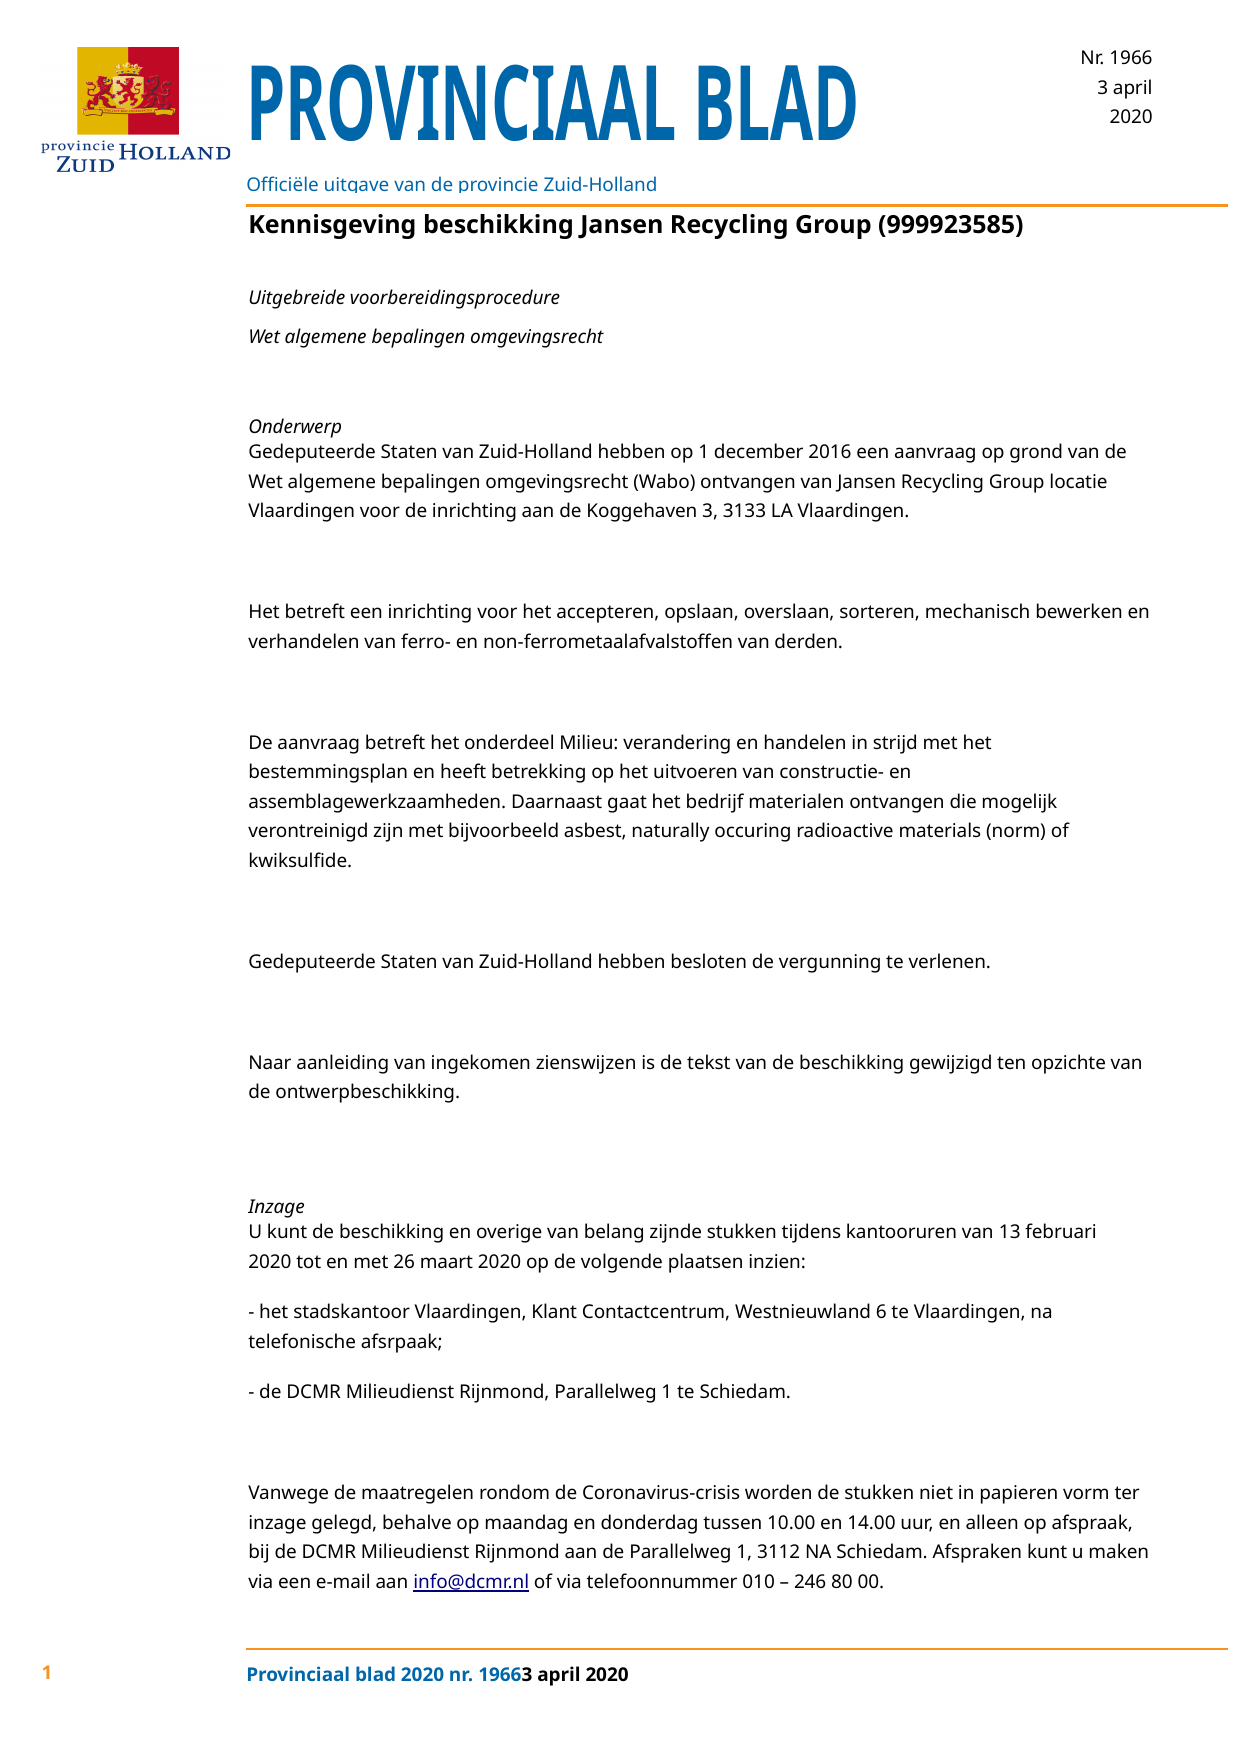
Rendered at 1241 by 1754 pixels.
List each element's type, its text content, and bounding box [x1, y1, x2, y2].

text Wet algemene bepalingen omgevingsrecht [248, 323, 1152, 349]
text - de DCMR Milieudienst Rijnmond, Parallelweg 1 te Schiedam. [248, 1379, 1152, 1404]
text De aanvraag betreft het onderdeel Milieu: verandering en handelen in strijd met het bestemmingsplan en heeft betrekking op het uitvoeren van constructie- en assemblagewerkzaamheden. Daarnaast gaat het bedrijf materialen ontvangen die mogelijk verontreinigd zijn met bijvoorbeeld asbest, naturally occuring radioactive materials (norm) of kwiksulfide. [248, 729, 1152, 873]
picture [41, 47, 231, 172]
text Uitgebreide voorbereidingsprocedure [248, 284, 1152, 309]
text Kennisgeving beschikking Jansen Recycling Group (999923585) [248, 207, 1152, 241]
text Vanwege de maatregelen rondom de Coronavirus-crisis worden de stukken niet in papieren vorm ter inzage gelegd, behalve op maandag en donderdag tussen 10.00 en 14.00 uur, en alleen op afspraak, bij de DCMR Milieudienst Rijnmond aan de Parallelweg 1, 3112 NA Schiedam. Afspraken kunt u maken via een e-mail aan info@dcmr.nl of via telefoonnummer 010 – 246 80 00. [248, 1479, 1152, 1594]
text Inzage [248, 1193, 1152, 1219]
text Gedeputeerde Staten van Zuid-Holland hebben op 1 december 2016 een aanvraag op grond van de Wet algemene bepalingen omgevingsrecht (Wabo) ontvangen van Jansen Recycling Group locatie Vlaardingen voor de inrichting aan de Koggehaven 3, 3133 LA Vlaardingen. [248, 438, 1152, 523]
text Onderwerp [248, 413, 1152, 438]
text - het stadskantoor Vlaardingen, Klant Contactcentrum, Westnieuwland 6 te Vlaardingen, na telefonische afsrpaak; [248, 1299, 1152, 1354]
text Gedeputeerde Staten van Zuid-Holland hebben besloten de vergunning te verlenen. [248, 948, 1152, 974]
text Naar aanleiding van ingekomen zienswijzen is de tekst van de beschikking gewijzigd ten opzichte van de ontwerpbeschikking. [248, 1049, 1152, 1104]
text U kunt de beschikking en overige van belang zijnde stukken tijdens kantooruren van 13 februari 2020 tot en met 26 maart 2020 op de volgende plaatsen inzien: [248, 1219, 1152, 1274]
text Het betreft een inrichting voor het accepteren, opslaan, overslaan, sorteren, mechanisch bewerken en verhandelen van ferro- en non-ferrometaalafvalstoffen van derden. [248, 598, 1152, 654]
